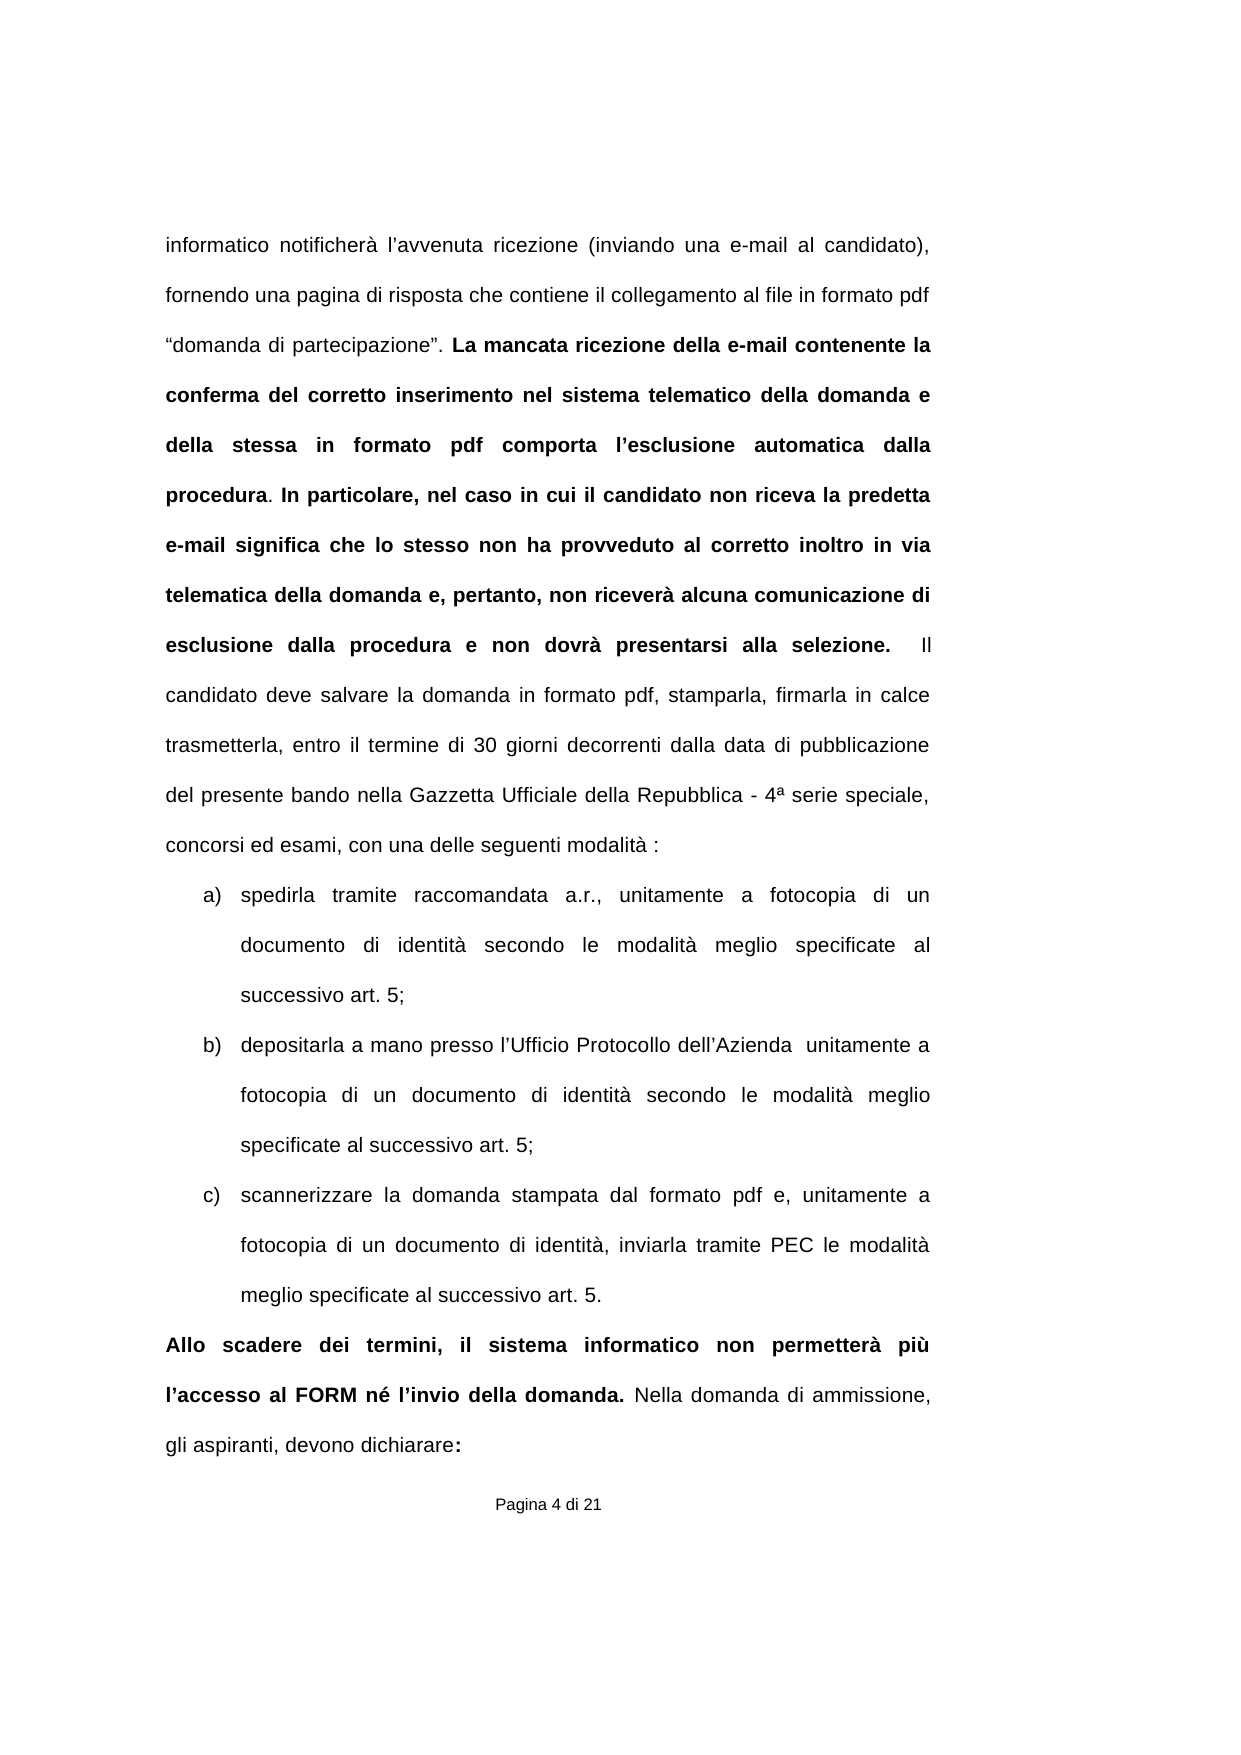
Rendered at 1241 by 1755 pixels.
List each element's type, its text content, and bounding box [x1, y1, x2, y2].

text Allo scadere dei termini, il sistema informatico non permetterà più l’accesso al FORM né l’invio della domanda. Nella domanda di ammissione, gli aspiranti, devono dichiarare: [165, 1307, 931, 1457]
text informatico notificherà l’avvenuta ricezione (inviando una e-mail al candidato), fornendo una pagina di risposta che contiene il collegamento al file in formato pdf “domanda di partecipazione”. La mancata ricezione della e-mail contenente la conferma del corretto inserimento nel sistema telematico della domanda e della stessa in formato pdf comporta l’esclusione automatica dalla procedura. In particolare, nel caso in cui il candidato non riceva la predetta e-mail significa che lo stesso non ha provveduto al corretto inoltro in via telematica della domanda e, pertanto, non riceverà alcuna comunicazione di esclusione dalla procedura e non dovrà presentarsi alla selezione. Il candidato deve salvare la domanda in formato pdf, stamparla, firmarla in calce trasmetterla, entro il termine di 30 giorni decorrenti dalla data di pubblicazione del presente bando nella Gazzetta Ufficiale della Repubblica - 4ª serie speciale, concorsi ed esami, con una delle seguenti modalità : [165, 207, 931, 857]
list spedirla tramite raccomandata a.r., unitamente a fotocopia di un documento di identità secondo le modalità meglio specificate al successivo art. 5; [203, 857, 931, 1007]
list scannerizzare la domanda stampata dal formato pdf e, unitamente a fotocopia di un documento di identità, inviarla tramite PEC le modalità meglio specificate al successivo art. 5. [203, 1157, 931, 1307]
list depositarla a mano presso l’Ufficio Protocollo dell’Azienda unitamente a fotocopia di un documento di identità secondo le modalità meglio specificate al successivo art. 5; [203, 1007, 931, 1157]
